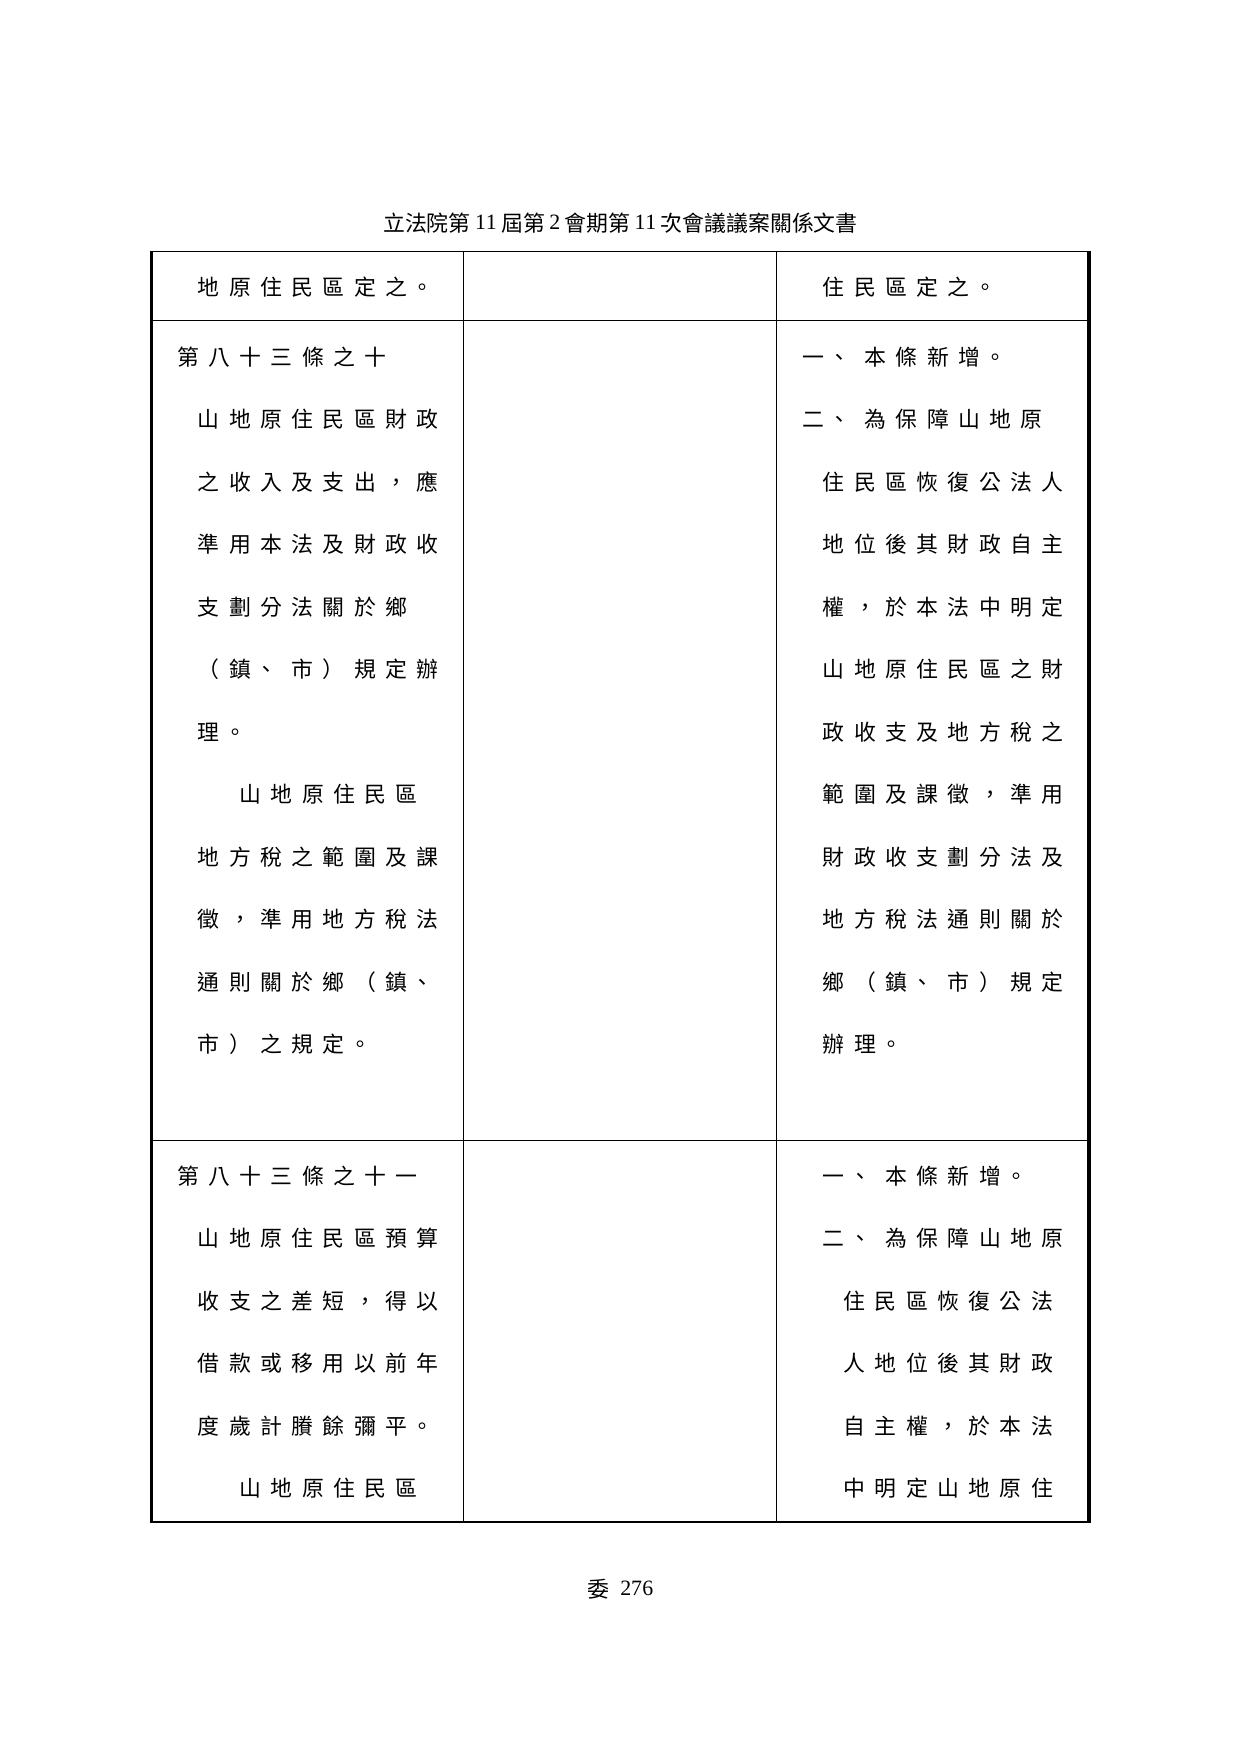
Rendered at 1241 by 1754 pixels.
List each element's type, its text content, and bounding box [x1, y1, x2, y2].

table_cell 住民區定之。 [777, 252, 1087, 320]
table_cell 第八十三條之十一 山地原住民區預算收支之差短，得以借款或移用以前年度歲計賸餘彌平。 山地原住民區 [153, 1141, 463, 1521]
table_cell 一、本條新增。 二、為保障山地原住民區恢復公法人地位後其財政自主權，於本法中明定山地原住民區之財政收支及地方稅之範圍及課徵，準用財政收支劃分法及地方稅法通則關於鄉（鎮、市）規定辦理。 [777, 321, 1087, 1139]
table_cell 地原住民區定之。 [153, 252, 463, 320]
table_cell [464, 1141, 776, 1521]
table_cell [464, 321, 776, 1139]
table_cell [464, 252, 776, 320]
table_cell 一、本條新增。 二、為保障山地原住民區恢復公法人地位後其財政自主權，於本法中明定山地原住 [777, 1141, 1087, 1521]
table_cell 第八十三條之十 山地原住民區財政之收入及支出，應準用本法及財政收支劃分法關於鄉（鎮、市）規定辦理。 山地原住民區地方稅之範圍及課徵，準用地方稅法通則關於鄉（鎮、市）之規定。 [153, 321, 463, 1139]
